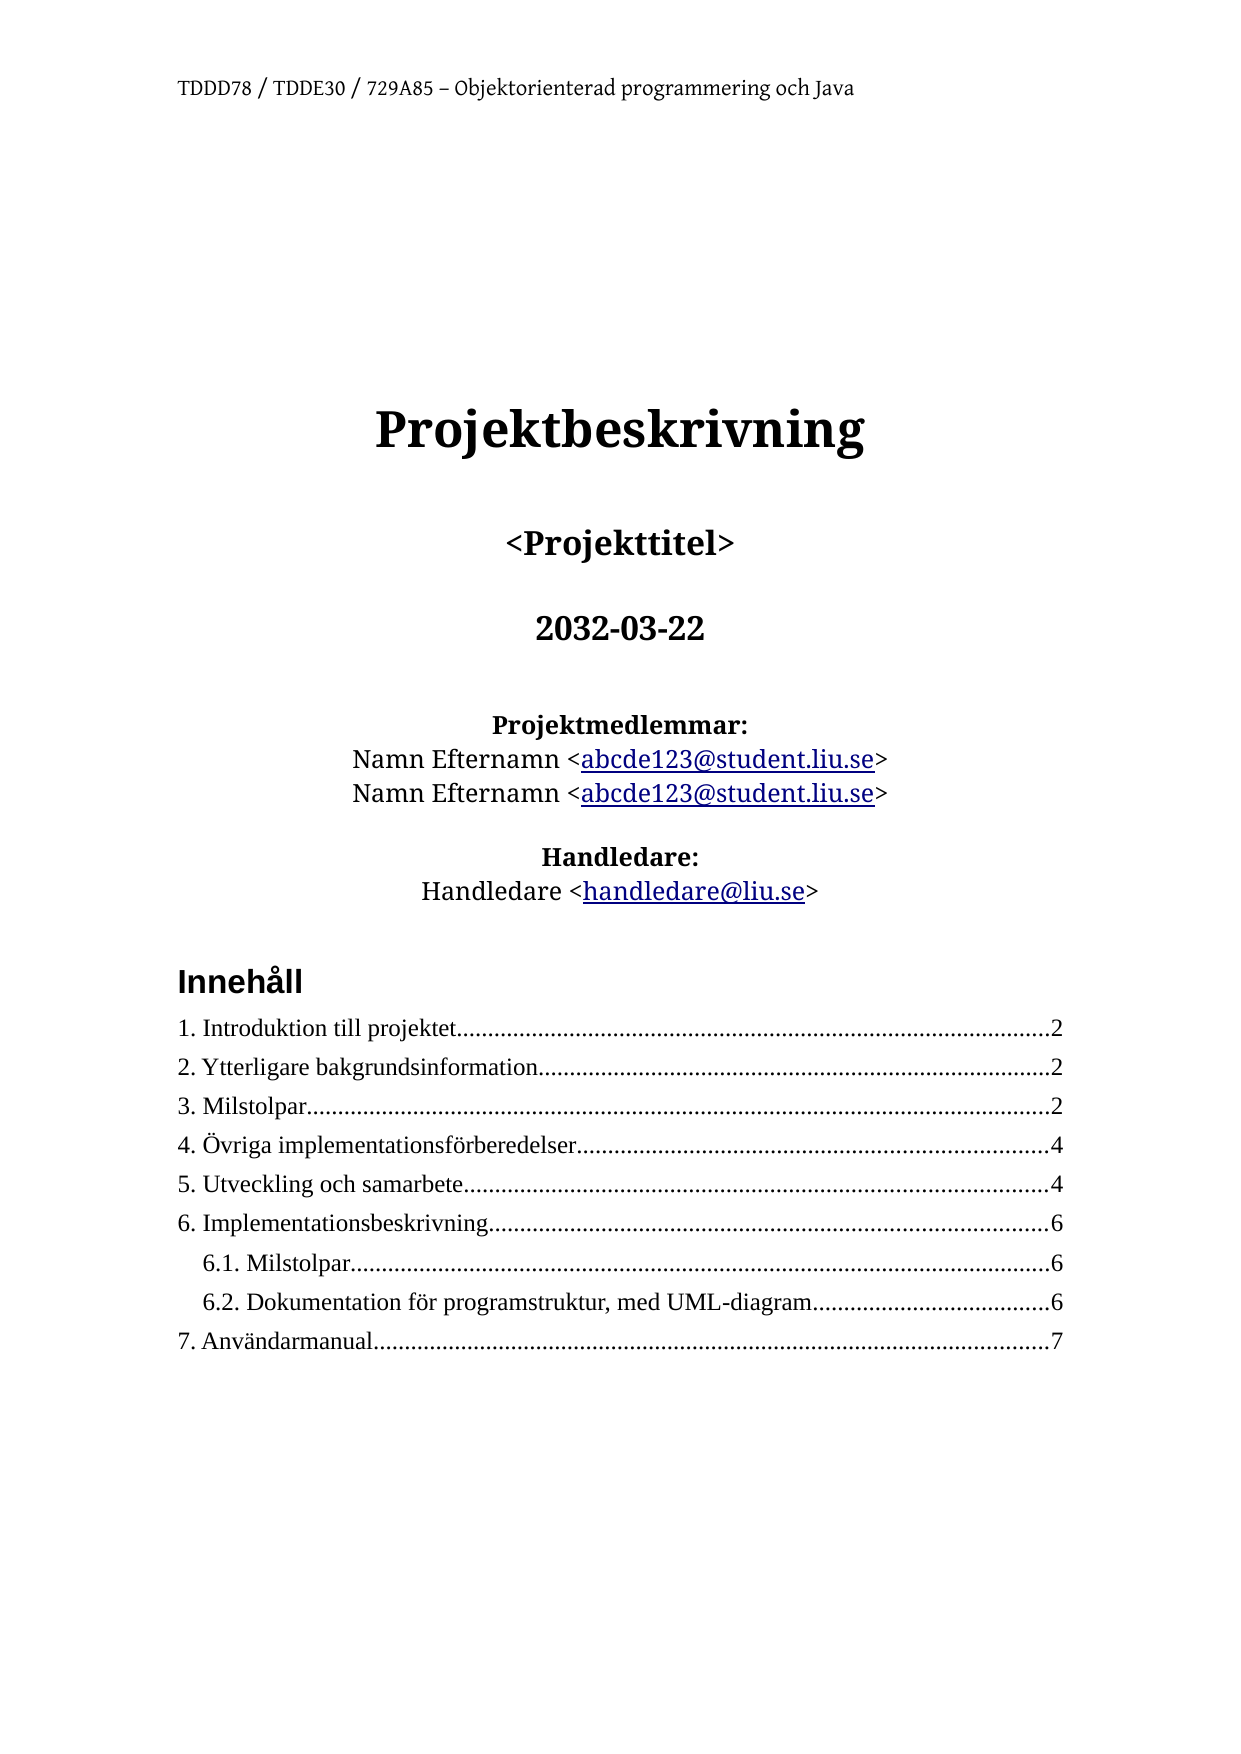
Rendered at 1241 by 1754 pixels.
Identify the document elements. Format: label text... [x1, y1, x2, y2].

text Namn Efternamn <abcde123@student.liu.se> [177, 742, 1063, 776]
text Handledare <handledare@liu.se> [177, 873, 1063, 907]
text 6. Implementationsbeskrivning 6 [177, 1208, 1063, 1237]
text 5. Utveckling och samarbete 4 [177, 1169, 1063, 1198]
subtitle Innehåll [177, 962, 1063, 1000]
text 1. Introduktion till projektet 2 [177, 1013, 1063, 1041]
text Projektbeskrivning [177, 394, 1063, 462]
text 6.1. Milstolpar 6 [202, 1248, 1063, 1276]
text Handledare: [177, 839, 1063, 873]
text 3. Milstolpar 2 [177, 1091, 1063, 1120]
text 6.2. Dokumentation för programstruktur, med UML-diagram 6 [202, 1287, 1063, 1316]
text Projektmedlemmar: [177, 708, 1063, 742]
text 2. Ytterligare bakgrundsinformation 2 [177, 1052, 1063, 1081]
text 2032-03-22 [177, 604, 1063, 650]
text 7. Användarmanual 7 [177, 1326, 1063, 1355]
text <Projekttitel> [177, 520, 1063, 566]
text TDDD78 / TDDE30 / 729A85 – Objektorienterad programmering och Java [177, 75, 1063, 102]
text 4. Övriga implementationsförberedelser 4 [177, 1130, 1063, 1159]
text Namn Efternamn <abcde123@student.liu.se> [177, 776, 1063, 810]
